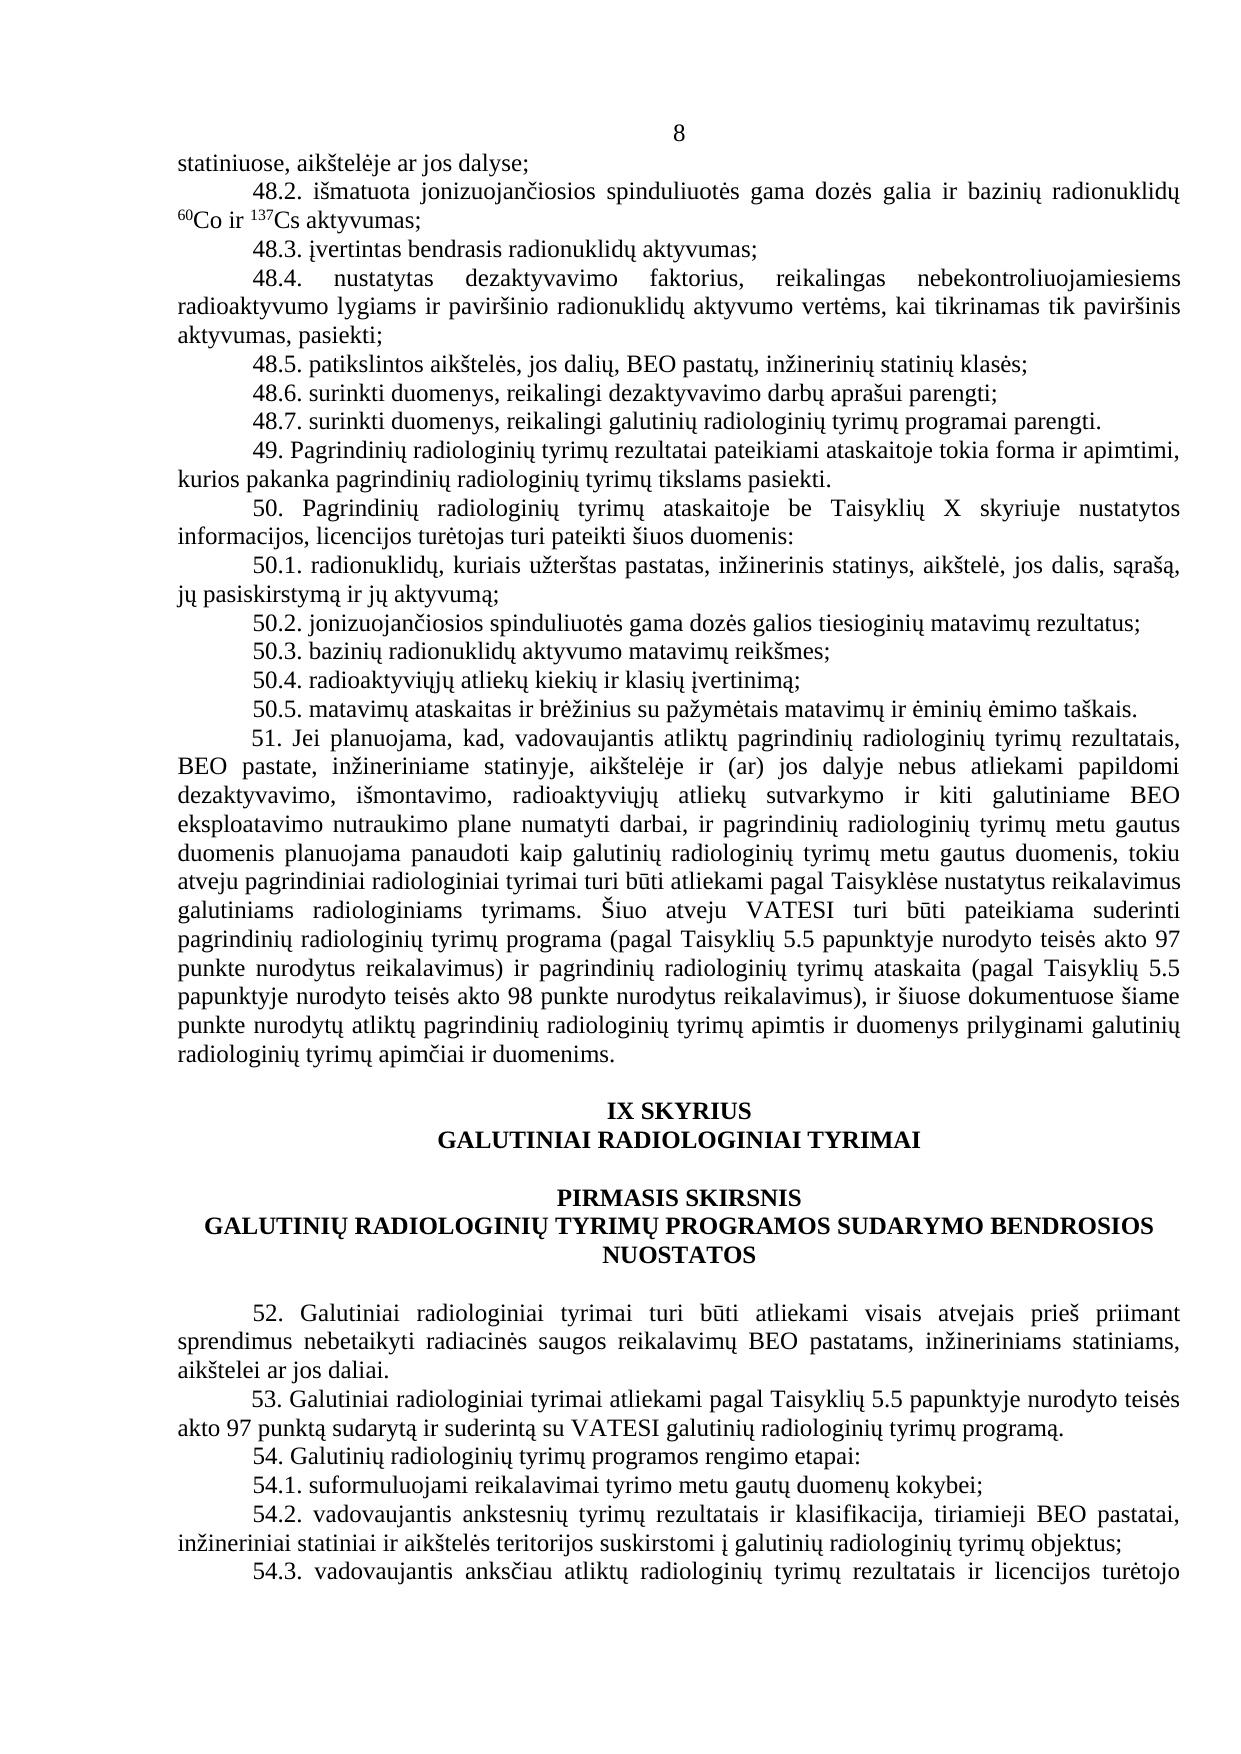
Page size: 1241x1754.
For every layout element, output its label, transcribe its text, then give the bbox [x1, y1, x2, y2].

text 51. Jei planuojama, kad, vadovaujantis atliktų pagrindinių radiologinių tyrimų rezultatais, BEO pastate, inžineriniame statinyje, aikštelėje ir (ar) jos dalyje nebus atliekami papildomi dezaktyvavimo, išmontavimo, radioaktyviųjų atliekų sutvarkymo ir kiti galutiniame BEO eksploatavimo nutraukimo plane numatyti darbai, ir pagrindinių radiologinių tyrimų metu gautus duomenis planuojama panaudoti kaip galutinių radiologinių tyrimų metu gautus duomenis, tokiu atveju pagrindiniai radiologiniai tyrimai turi būti atliekami pagal Taisyklėse nustatytus reikalavimus galutiniams radiologiniams tyrimams. Šiuo atveju VATESI turi būti pateikiama suderinti pagrindinių radiologinių tyrimų programa (pagal Taisyklių 5.5 papunktyje nurodyto teisės akto 97 punkte nurodytus reikalavimus) ir pagrindinių radiologinių tyrimų ataskaita (pagal Taisyklių 5.5 papunktyje nurodyto teisės akto 98 punkte nurodytus reikalavimus), ir šiuose dokumentuose šiame punkte nurodytų atliktų pagrindinių radiologinių tyrimų apimtis ir duomenys prilyginami galutinių radiologinių tyrimų apimčiai ir duomenims. [177, 723, 1181, 1068]
text IX SKYRIUS [177, 1096, 1181, 1125]
text 50.1. radionuklidų, kuriais užterštas pastatas, inžinerinis statinys, aikštelė, jos dalis, sąrašą, jų pasiskirstymą ir jų aktyvumą; [177, 550, 1181, 608]
text GALUTINIŲ RADIOLOGINIŲ TYRIMŲ PROGRAMOS SUDARYMO BENDROSIOS NUOSTATOS [177, 1211, 1181, 1269]
text 48.4. nustatytas dezaktyvavimo faktorius, reikalingas nebekontroliuojamiesiems radioaktyvumo lygiams ir paviršinio radionuklidų aktyvumo vertėms, kai tikrinamas tik paviršinis aktyvumas, pasiekti; [177, 263, 1181, 349]
text 48.2. išmatuota jonizuojančiosios spinduliuotės gama dozės galia ir bazinių radionuklidų 60Co ir 137Cs aktyvumas; [177, 176, 1181, 234]
text 54. Galutinių radiologinių tyrimų programos rengimo etapai: [177, 1441, 1181, 1470]
text 50.4. radioaktyviųjų atliekų kiekių ir klasių įvertinimą; [177, 665, 1181, 694]
text 48.6. surinkti duomenys, reikalingi dezaktyvavimo darbų aprašui parengti; [177, 378, 1181, 406]
text 50. Pagrindinių radiologinių tyrimų ataskaitoje be Taisyklių X skyriuje nustatytos informacijos, licencijos turėtojas turi pateikti šiuos duomenis: [177, 493, 1181, 550]
text 52. Galutiniai radiologiniai tyrimai turi būti atliekami visais atvejais prieš priimant sprendimus nebetaikyti radiacinės saugos reikalavimų BEO pastatams, inžineriniams statiniams, aikštelei ar jos daliai. [177, 1298, 1181, 1384]
text 48.7. surinkti duomenys, reikalingi galutinių radiologinių tyrimų programai parengti. [177, 406, 1181, 435]
text 50.2. jonizuojančiosios spinduliuotės gama dozės galios tiesioginių matavimų rezultatus; [177, 608, 1181, 636]
text 54.2. vadovaujantis ankstesnių tyrimų rezultatais ir klasifikacija, tiriamieji BEO pastatai, inžineriniai statiniai ir aikštelės teritorijos suskirstomi į galutinių radiologinių tyrimų objektus; [177, 1499, 1181, 1556]
text GALUTINIAI RADIOLOGINIAI TYRIMAI [177, 1125, 1181, 1154]
text statiniuose, aikštelėje ar jos dalyse; [177, 148, 1181, 176]
text 50.5. matavimų ataskaitas ir brėžinius su pažymėtais matavimų ir ėminių ėmimo taškais. [177, 694, 1181, 723]
text 48.3. įvertintas bendrasis radionuklidų aktyvumas; [177, 234, 1181, 263]
text 50.3. bazinių radionuklidų aktyvumo matavimų reikšmes; [177, 636, 1181, 665]
text PIRMASIS SKIRSNIS [177, 1183, 1181, 1211]
text 49. Pagrindinių radiologinių tyrimų rezultatai pateikiami ataskaitoje tokia forma ir apimtimi, kurios pakanka pagrindinių radiologinių tyrimų tikslams pasiekti. [177, 435, 1181, 493]
text 54.1. suformuluojami reikalavimai tyrimo metu gautų duomenų kokybei; [177, 1470, 1181, 1499]
text 53. Galutiniai radiologiniai tyrimai atliekami pagal Taisyklių 5.5 papunktyje nurodyto teisės akto 97 punktą sudarytą ir suderintą su VATESI galutinių radiologinių tyrimų programą. [177, 1384, 1181, 1441]
text 48.5. patikslintos aikštelės, jos dalių, BEO pastatų, inžinerinių statinių klasės; [177, 349, 1181, 378]
text 54.3. vadovaujantis anksčiau atliktų radiologinių tyrimų rezultatais ir licencijos turėtojo [177, 1556, 1181, 1585]
